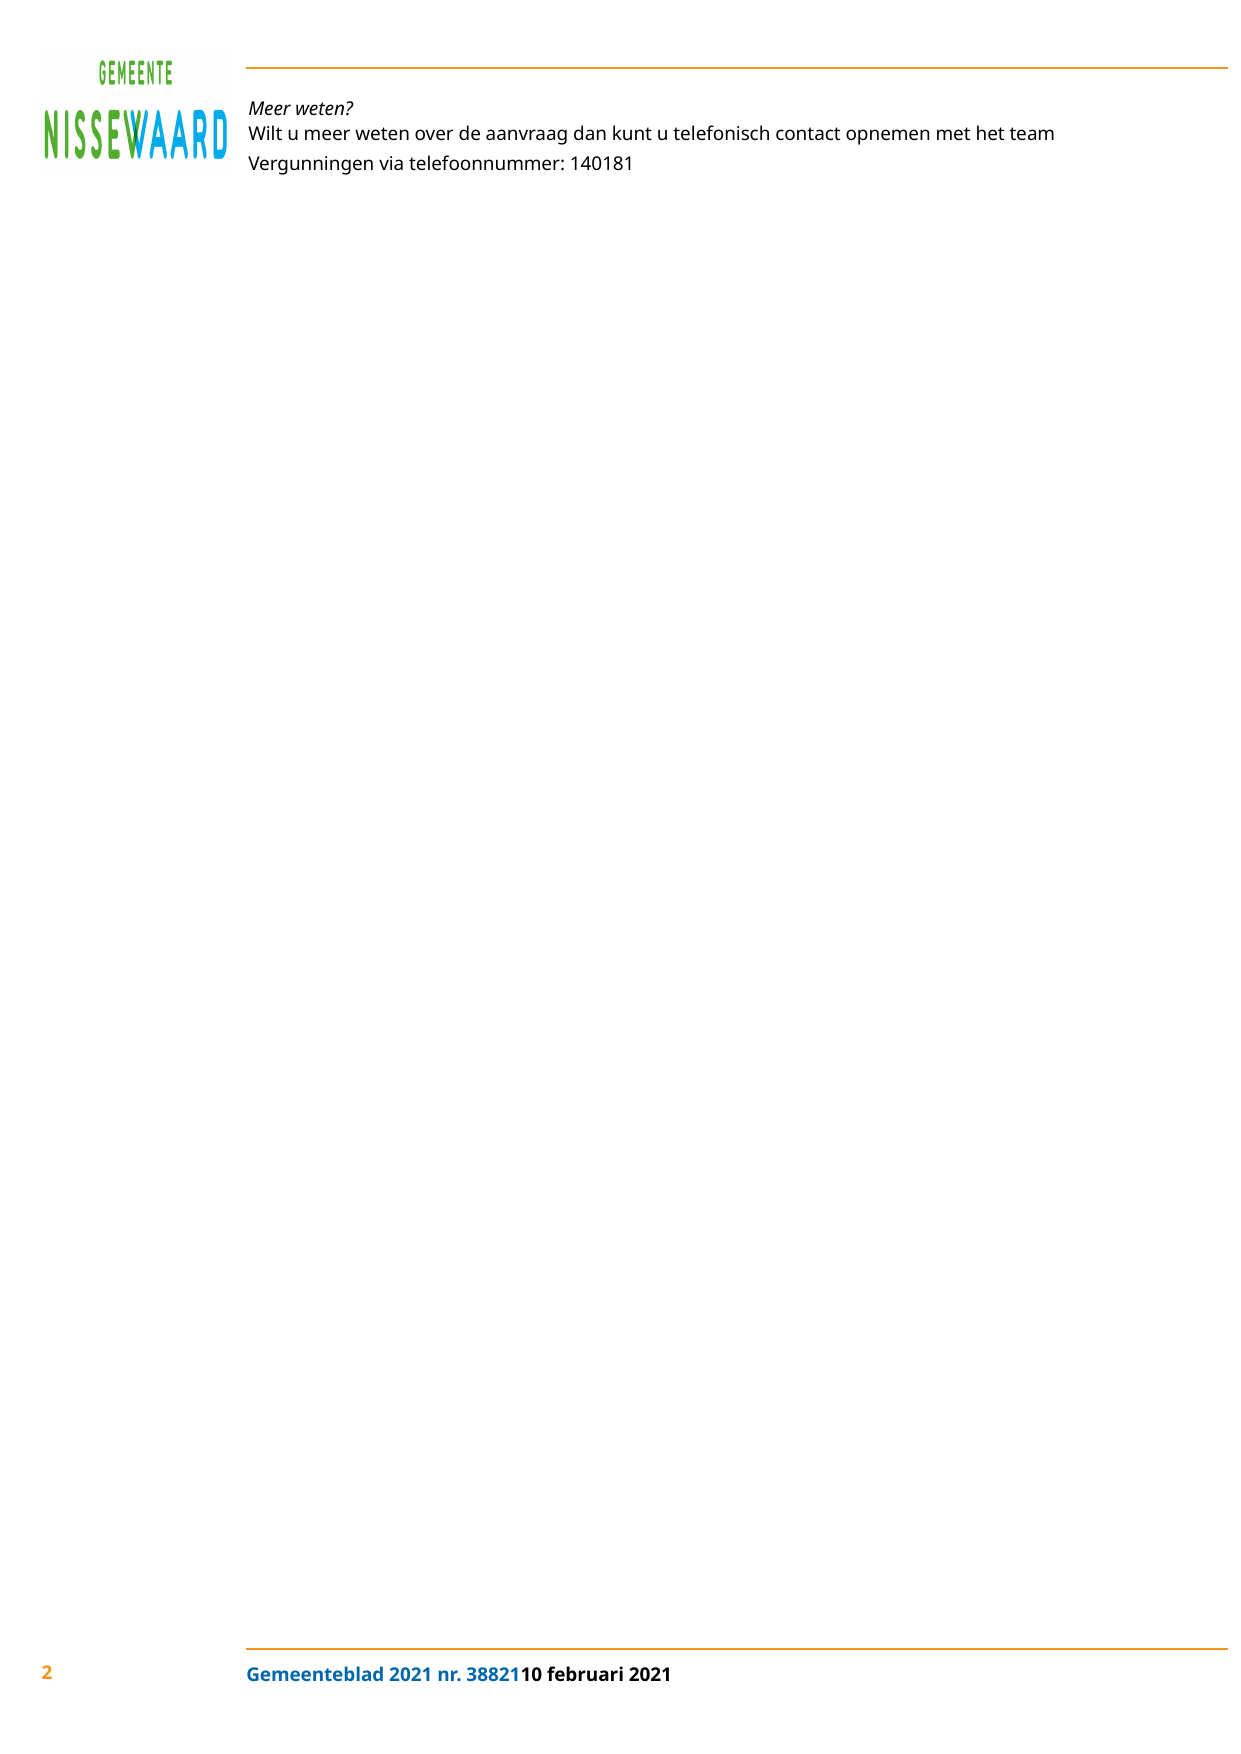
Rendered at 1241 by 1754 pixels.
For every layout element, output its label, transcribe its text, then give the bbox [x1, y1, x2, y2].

picture [41, 47, 231, 172]
text Wilt u meer weten over de aanvraag dan kunt u telefonisch contact opnemen met het team Vergunningen via telefoonnummer: 140181 [248, 121, 1152, 176]
text Meer weten? [248, 95, 1152, 121]
